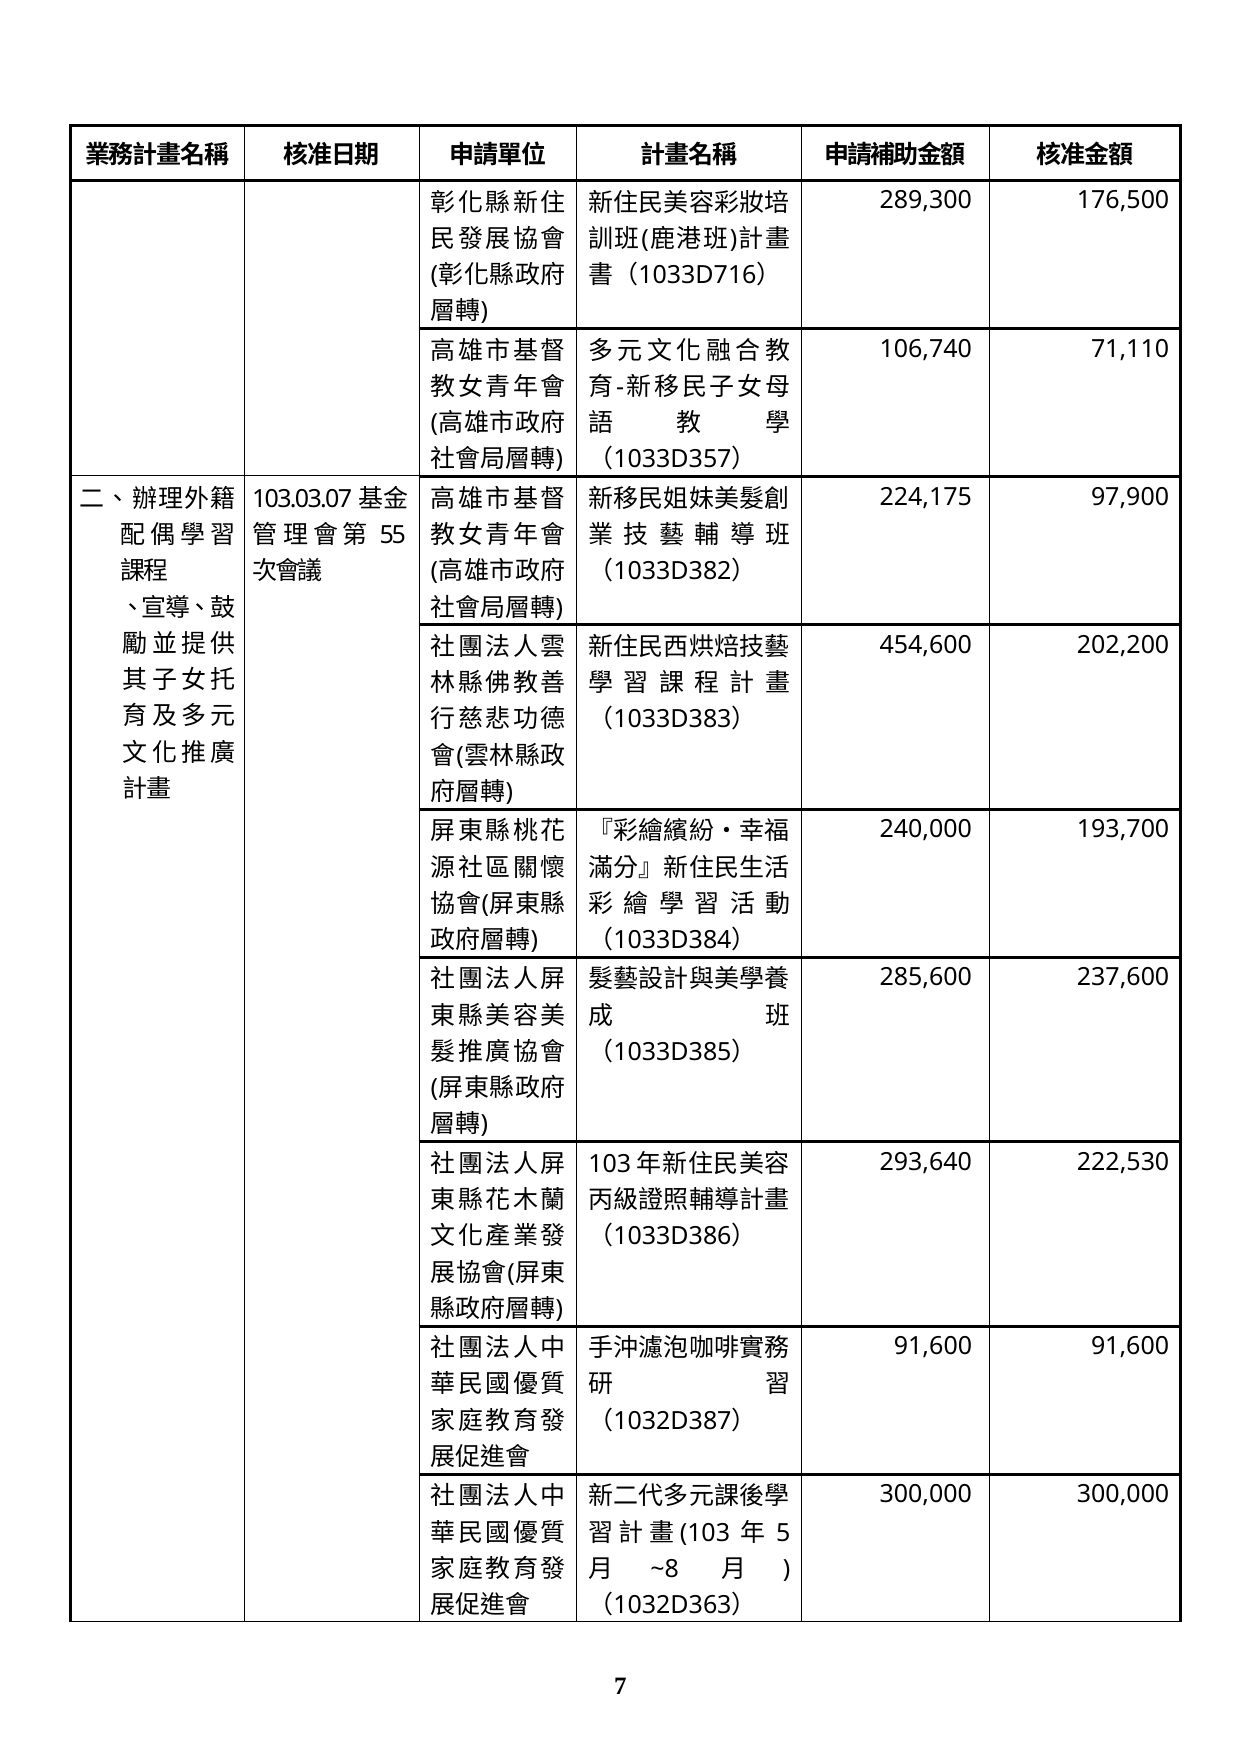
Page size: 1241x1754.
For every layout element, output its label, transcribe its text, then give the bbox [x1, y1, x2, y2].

table_cell 新住民西烘焙技藝學習課程計畫（1033D383） [577, 626, 801, 808]
table_cell [245, 182, 419, 475]
table_cell 293,640 [802, 1143, 989, 1324]
table_cell 新二代多元課後學習計畫(103年5月~8月)（1032D363） [577, 1476, 801, 1621]
table_cell 289,300 [802, 182, 989, 327]
table_cell 106,740 [802, 330, 989, 475]
table_cell 髮藝設計與美學養成班（1033D385） [577, 959, 801, 1140]
table_cell 社團法人屏東縣花木蘭文化產業發展協會(屏東縣政府層轉) [420, 1143, 576, 1324]
table_cell 多元文化融合教育-新移民子女母語教學（1033D357） [577, 330, 801, 475]
table_header 計畫名稱 [577, 127, 801, 179]
table_cell 103年新住民美容丙級證照輔導計畫（1033D386） [577, 1143, 801, 1324]
table_cell [72, 182, 244, 475]
table_cell 『彩繪繽紛‧幸福滿分』新住民生活彩繪學習活動（1033D384） [577, 811, 801, 956]
table_cell 193,700 [990, 811, 1179, 956]
table_header 核准金額 [990, 127, 1179, 179]
table_cell 285,600 [802, 959, 989, 1140]
table_cell 手沖濾泡咖啡實務研習（1032D387） [577, 1328, 801, 1473]
table_cell 300,000 [990, 1476, 1179, 1621]
table_cell 二、辦理外籍配偶學習課程 、宣導、鼓勵並提供其子女托育及多元文化推廣計畫 [72, 476, 244, 1621]
table_cell 300,000 [802, 1476, 989, 1621]
table_cell 222,530 [990, 1143, 1179, 1324]
table_cell 社團法人屏東縣美容美髮推廣協會(屏東縣政府層轉) [420, 959, 576, 1140]
table_header 業務計畫名稱 [72, 127, 244, 179]
table_cell 新住民美容彩妝培訓班(鹿港班)計畫書（1033D716） [577, 182, 801, 327]
table_cell 454,600 [802, 626, 989, 808]
table_cell 237,600 [990, 959, 1179, 1140]
table_cell 屏東縣桃花源社區關懷協會(屏東縣政府層轉) [420, 811, 576, 956]
table_header 申請單位 [420, 127, 576, 179]
table_cell 高雄市基督教女青年會(高雄市政府社會局層轉) [420, 330, 576, 475]
table_header 申請補助金額 [802, 127, 989, 179]
table_cell 97,900 [990, 478, 1179, 623]
table_cell 176,500 [990, 182, 1179, 327]
table_cell 71,110 [990, 330, 1179, 475]
table_cell 91,600 [990, 1328, 1179, 1473]
table_cell 社團法人雲林縣佛教善行慈悲功德會(雲林縣政府層轉) [420, 626, 576, 808]
table_cell 91,600 [802, 1328, 989, 1473]
table_cell 103.03.07基金管理會第55次會議 [245, 476, 419, 1621]
table_cell 224,175 [802, 478, 989, 623]
table_cell 社團法人中華民國優質家庭教育發展促進會 [420, 1476, 576, 1621]
table_cell 彰化縣新住民發展協會(彰化縣政府層轉) [420, 182, 576, 327]
table_cell 202,200 [990, 626, 1179, 808]
table_header 核准日期 [245, 127, 419, 179]
table_cell 高雄市基督教女青年會(高雄市政府社會局層轉) [420, 478, 576, 623]
table_cell 新移民姐妹美髮創業技藝輔導班（1033D382） [577, 478, 801, 623]
table_cell 社團法人中華民國優質家庭教育發展促進會 [420, 1328, 576, 1473]
table_cell 240,000 [802, 811, 989, 956]
